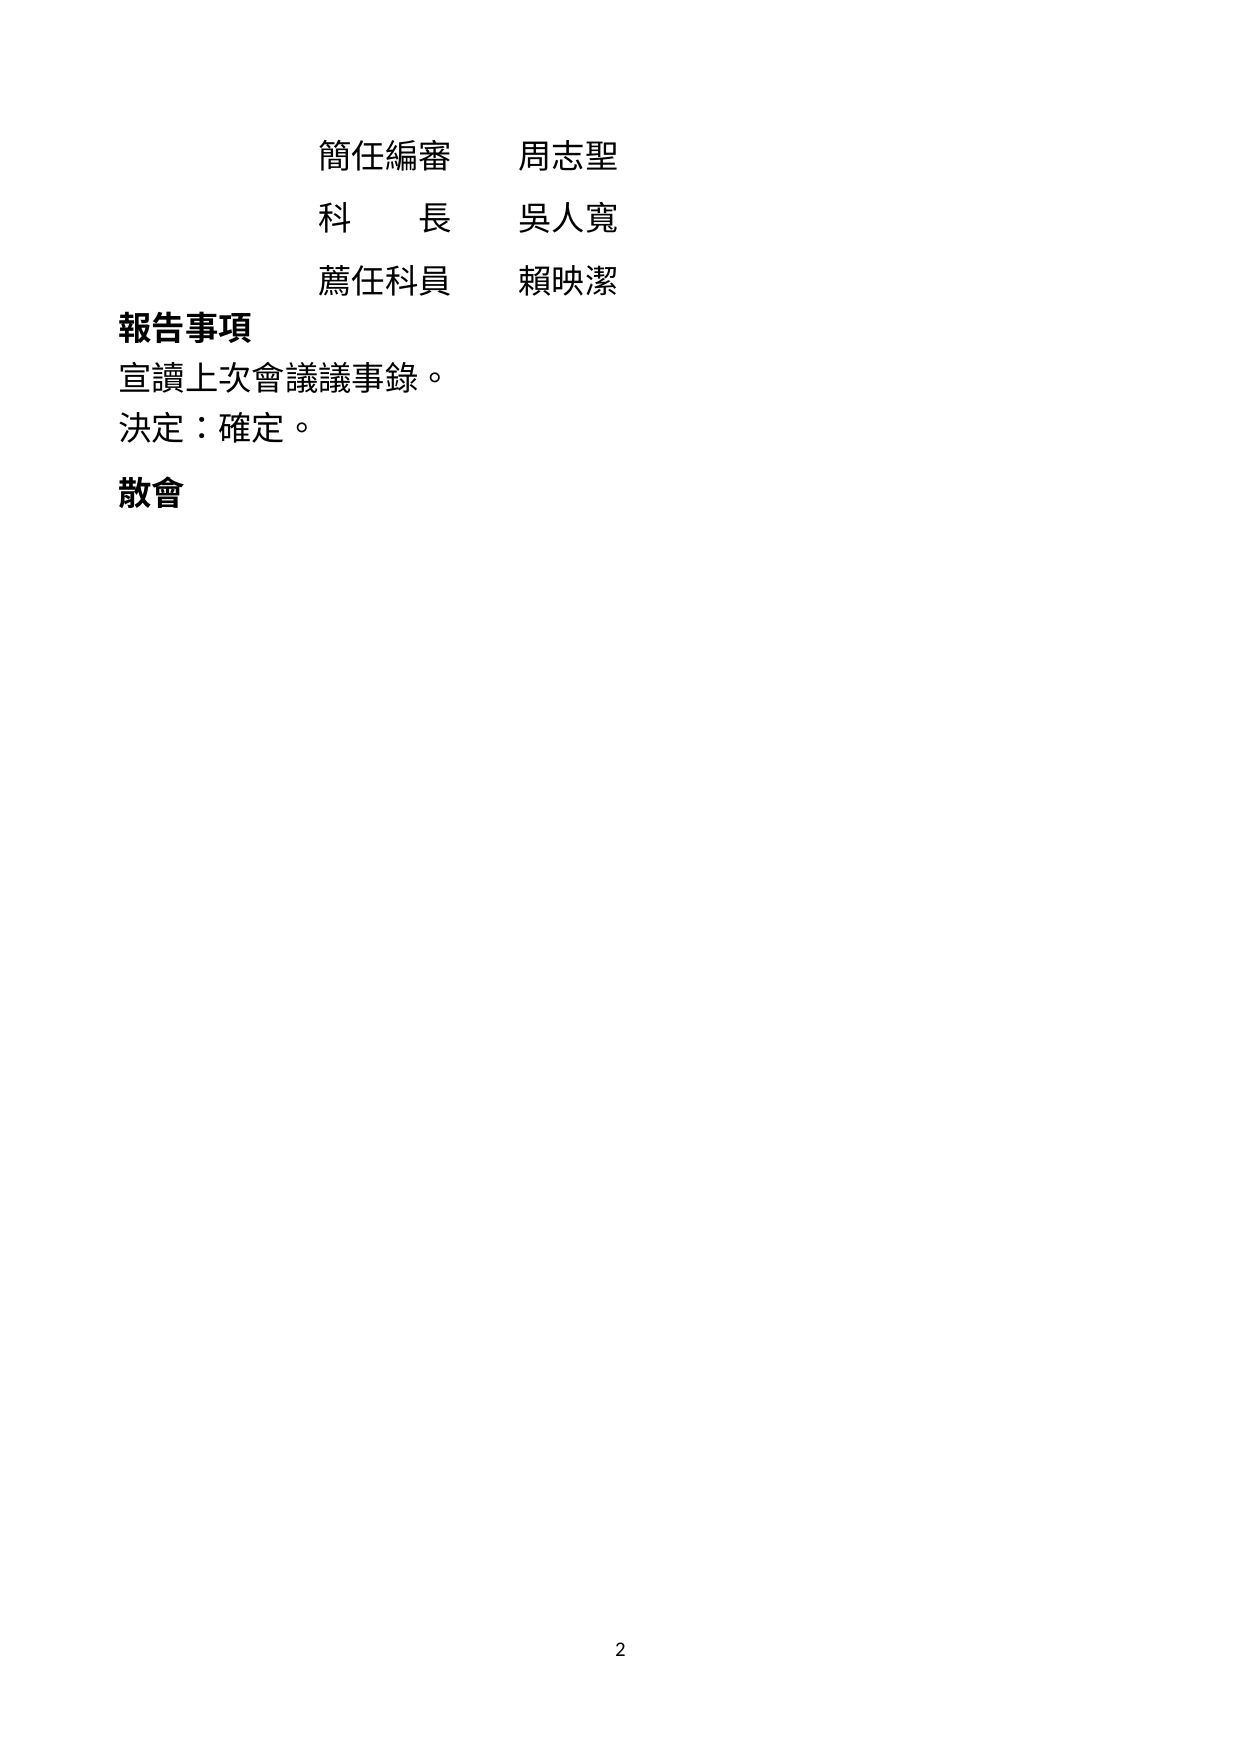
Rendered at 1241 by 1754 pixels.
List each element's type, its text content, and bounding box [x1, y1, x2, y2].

text 決定：確定。 [118, 400, 1122, 450]
text 薦任科員 賴映潔 [118, 237, 1122, 300]
text 宣讀上次會議議事錄。 [118, 350, 1122, 400]
text 報告事項 [118, 300, 1122, 350]
text 散會 [118, 450, 1122, 512]
text 科 長 吳人寬 [118, 175, 1122, 237]
text 簡任編審 周志聖 [118, 112, 1240, 175]
